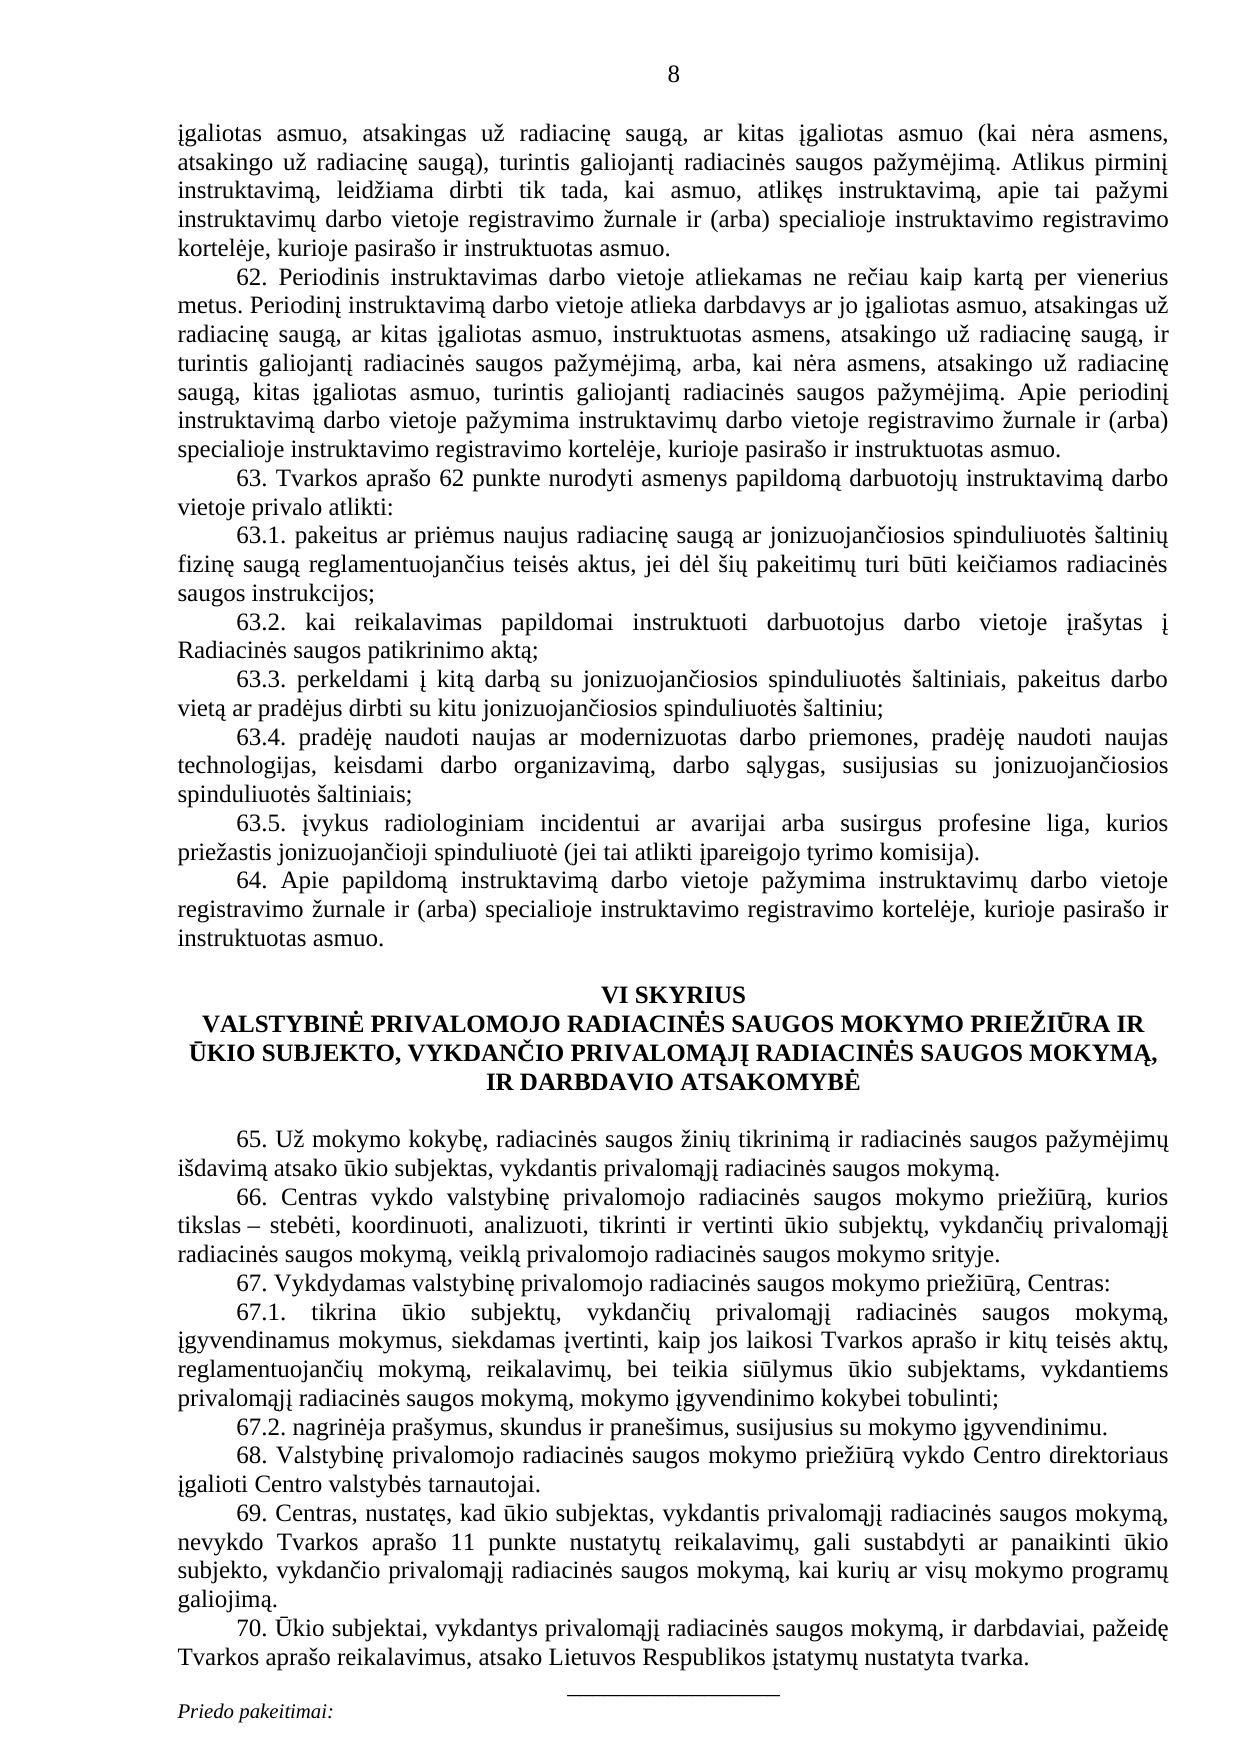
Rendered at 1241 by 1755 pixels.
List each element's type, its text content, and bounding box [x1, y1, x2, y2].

text 63. Tvarkos aprašo 62 punkte nurodyti asmenys papildomą darbuotojų instruktavimą darbo vietoje privalo atlikti: [177, 463, 1169, 521]
text 62. Periodinis instruktavimas darbo vietoje atliekamas ne rečiau kaip kartą per vienerius metus. Periodinį instruktavimą darbo vietoje atlieka darbdavys ar jo įgaliotas asmuo, atsakingas už radiacinę saugą, ar kitas įgaliotas asmuo, instruktuotas asmens, atsakingo už radiacinę saugą, ir turintis galiojantį radiacinės saugos pažymėjimą, arba, kai nėra asmens, atsakingo už radiacinę saugą, kitas įgaliotas asmuo, turintis galiojantį radiacinės saugos pažymėjimą. Apie periodinį instruktavimą darbo vietoje pažymima instruktavimų darbo vietoje registravimo žurnale ir (arba) specialioje instruktavimo registravimo kortelėje, kurioje pasirašo ir instruktuotas asmuo. [177, 262, 1169, 463]
text 63.5. įvykus radiologiniam incidentui ar avarijai arba susirgus profesine liga, kurios priežastis jonizuojančioji spinduliuotė (jei tai atlikti įpareigojo tyrimo komisija). [177, 808, 1169, 866]
text 63.1. pakeitus ar priėmus naujus radiacinę saugą ar jonizuojančiosios spinduliuotės šaltinių fizinę saugą reglamentuojančius teisės aktus, jei dėl šių pakeitimų turi būti keičiamos radiacinės saugos instrukcijos; [177, 521, 1169, 607]
text 66. Centras vykdo valstybinę privalomojo radiacinės saugos mokymo priežiūrą, kurios tikslas – stebėti, koordinuoti, analizuoti, tikrinti ir vertinti ūkio subjektų, vykdančių privalomąjį radiacinės saugos mokymą, veiklą privalomojo radiacinės saugos mokymo srityje. [177, 1182, 1169, 1268]
text VALSTYBINĖ PRIVALOMOJO RADIACINĖS SAUGOS MOKYMO PRIEŽIŪRA ir Ūkio subjektO, vykdanČIO privalomąjį radiacinės saugos mokymą, ir darbdavio ATSAKOMYBĖ [177, 1009, 1169, 1096]
text 70. Ūkio subjektai, vykdantys privalomąjį radiacinės saugos mokymą, ir darbdaviai, pažeidę Tvarkos aprašo reikalavimus, atsako Lietuvos Respublikos įstatymų nustatyta tvarka. [177, 1613, 1169, 1671]
text 65. Už mokymo kokybę, radiacinės saugos žinių tikrinimą ir radiacinės saugos pažymėjimų išdavimą atsako ūkio subjektas, vykdantis privalomąjį radiacinės saugos mokymą. [177, 1124, 1169, 1182]
text 63.3. perkeldami į kitą darbą su jonizuojančiosios spinduliuotės šaltiniais, pakeitus darbo vietą ar pradėjus dirbti su kitu jonizuojančiosios spinduliuotės šaltiniu; [177, 664, 1169, 722]
text įgaliotas asmuo, atsakingas už radiacinę saugą, ar kitas įgaliotas asmuo (kai nėra asmens, atsakingo už radiacinę saugą), turintis galiojantį radiacinės saugos pažymėjimą. Atlikus pirminį instruktavimą, leidžiama dirbti tik tada, kai asmuo, atlikęs instruktavimą, apie tai pažymi instruktavimų darbo vietoje registravimo žurnale ir (arba) specialioje instruktavimo registravimo kortelėje, kurioje pasirašo ir instruktuotas asmuo. [177, 118, 1169, 262]
text 67. Vykdydamas valstybinę privalomojo radiacinės saugos mokymo priežiūrą, Centras: [177, 1268, 1169, 1297]
text 69. Centras, nustatęs, kad ūkio subjektas, vykdantis privalomąjį radiacinės saugos mokymą, nevykdo Tvarkos aprašo 11 punkte nustatytų reikalavimų, gali sustabdyti ar panaikinti ūkio subjekto, vykdančio privalomąjį radiacinės saugos mokymą, kai kurių ar visų mokymo programų galiojimą. [177, 1498, 1169, 1613]
text 63.2. kai reikalavimas papildomai instruktuoti darbuotojus darbo vietoje įrašytas į Radiacinės saugos patikrinimo aktą; [177, 607, 1169, 664]
text 64. Apie papildomą instruktavimą darbo vietoje pažymima instruktavimų darbo vietoje registravimo žurnale ir (arba) specialioje instruktavimo registravimo kortelėje, kurioje pasirašo ir instruktuotas asmuo. [177, 866, 1169, 952]
text Priedo pakeitimai: [177, 1699, 1169, 1723]
text _________________ [177, 1671, 1169, 1699]
text 67.2. nagrinėja prašymus, skundus ir pranešimus, susijusius su mokymo įgyvendinimu. [177, 1412, 1169, 1441]
text 63.4. pradėję naudoti naujas ar modernizuotas darbo priemones, pradėję naudoti naujas technologijas, keisdami darbo organizavimą, darbo sąlygas, susijusias su jonizuojančiosios spinduliuotės šaltiniais; [177, 722, 1169, 808]
text 67.1. tikrina ūkio subjektų, vykdančių privalomąjį radiacinės saugos mokymą, įgyvendinamus mokymus, siekdamas įvertinti, kaip jos laikosi Tvarkos aprašo ir kitų teisės aktų, reglamentuojančių mokymą, reikalavimų, bei teikia siūlymus ūkio subjektams, vykdantiems privalomąjį radiacinės saugos mokymą, mokymo įgyvendinimo kokybei tobulinti; [177, 1297, 1169, 1412]
text VI SKYRIUS [177, 981, 1169, 1009]
text 68. Valstybinę privalomojo radiacinės saugos mokymo priežiūrą vykdo Centro direktoriaus įgalioti Centro valstybės tarnautojai. [177, 1441, 1169, 1498]
